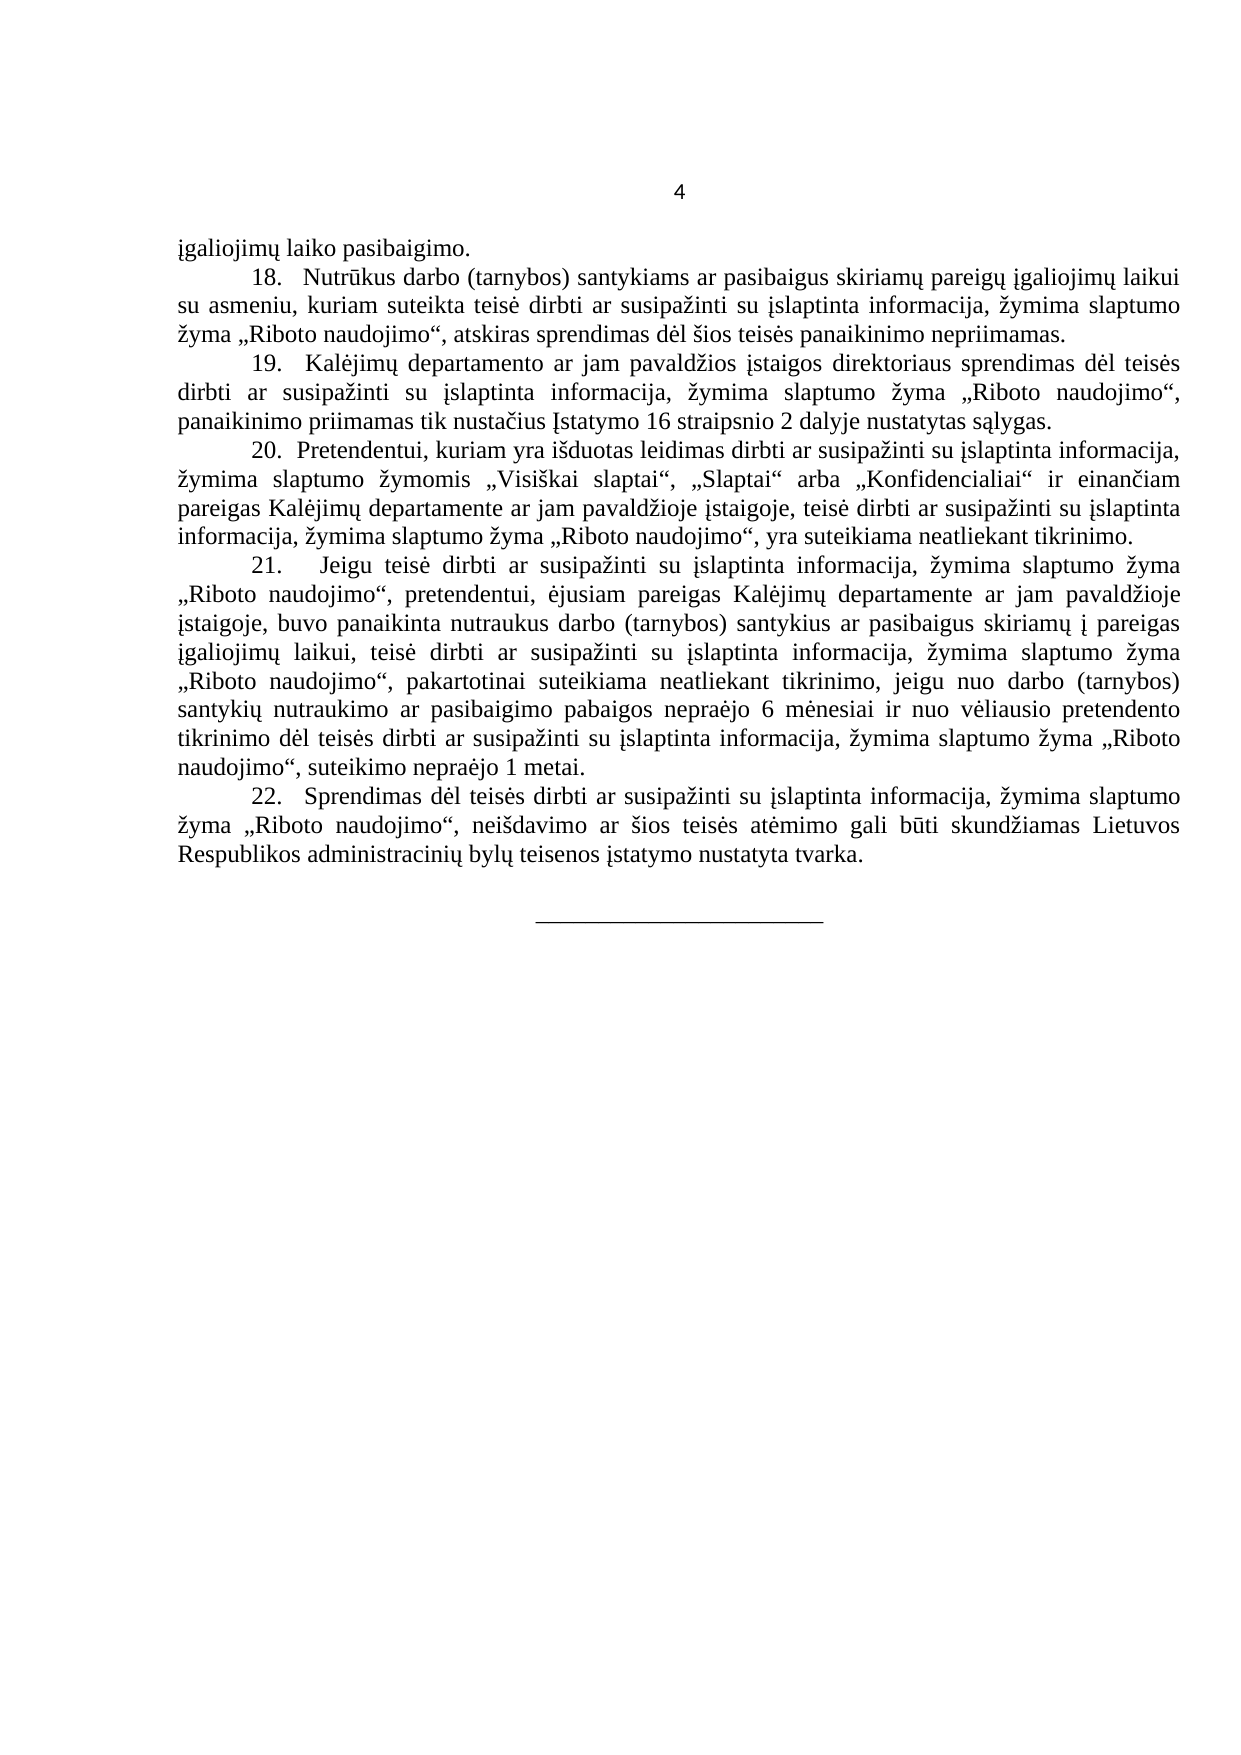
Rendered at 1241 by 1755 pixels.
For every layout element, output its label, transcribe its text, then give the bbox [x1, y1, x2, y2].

text 21. Jeigu teisė dirbti ar susipažinti su įslaptinta informacija, žymima slaptumo žyma „Riboto naudojimo“, pretendentui, ėjusiam pareigas Kalėjimų departamente ar jam pavaldžioje įstaigoje, buvo panaikinta nutraukus darbo (tarnybos) santykius ar pasibaigus skiriamų į pareigas įgaliojimų laikui, teisė dirbti ar susipažinti su įslaptinta informacija, žymima slaptumo žyma „Riboto naudojimo“, pakartotinai suteikiama neatliekant tikrinimo, jeigu nuo darbo (tarnybos) santykių nutraukimo ar pasibaigimo pabaigos nepraėjo 6 mėnesiai ir nuo vėliausio pretendento tikrinimo dėl teisės dirbti ar susipažinti su įslaptinta informacija, žymima slaptumo žyma „Riboto naudojimo“, suteikimo nepraėjo 1 metai. [177, 551, 1181, 781]
text įgaliojimų laiko pasibaigimo. [177, 233, 1181, 262]
text 22. Sprendimas dėl teisės dirbti ar susipažinti su įslaptinta informacija, žymima slaptumo žyma „Riboto naudojimo“, neišdavimo ar šios teisės atėmimo gali būti skundžiamas Lietuvos Respublikos administracinių bylų teisenos įstatymo nustatyta tvarka. [177, 781, 1181, 868]
text 19. Kalėjimų departamento ar jam pavaldžios įstaigos direktoriaus sprendimas dėl teisės dirbti ar susipažinti su įslaptinta informacija, žymima slaptumo žyma „Riboto naudojimo“, panaikinimo priimamas tik nustačius Įstatymo 16 straipsnio 2 dalyje nustatytas sąlygas. [177, 349, 1181, 435]
text _______________________ [177, 897, 1181, 926]
text 20. Pretendentui, kuriam yra išduotas leidimas dirbti ar susipažinti su įslaptinta informacija, žymima slaptumo žymomis „Visiškai slaptai“, „Slaptai“ arba „Konfidencialiai“ ir einančiam pareigas Kalėjimų departamente ar jam pavaldžioje įstaigoje, teisė dirbti ar susipažinti su įslaptinta informacija, žymima slaptumo žyma „Riboto naudojimo“, yra suteikiama neatliekant tikrinimo. [177, 435, 1181, 551]
text 18. Nutrūkus darbo (tarnybos) santykiams ar pasibaigus skiriamų pareigų įgaliojimų laikui su asmeniu, kuriam suteikta teisė dirbti ar susipažinti su įslaptinta informacija, žymima slaptumo žyma „Riboto naudojimo“, atskiras sprendimas dėl šios teisės panaikinimo nepriimamas. [177, 262, 1181, 349]
